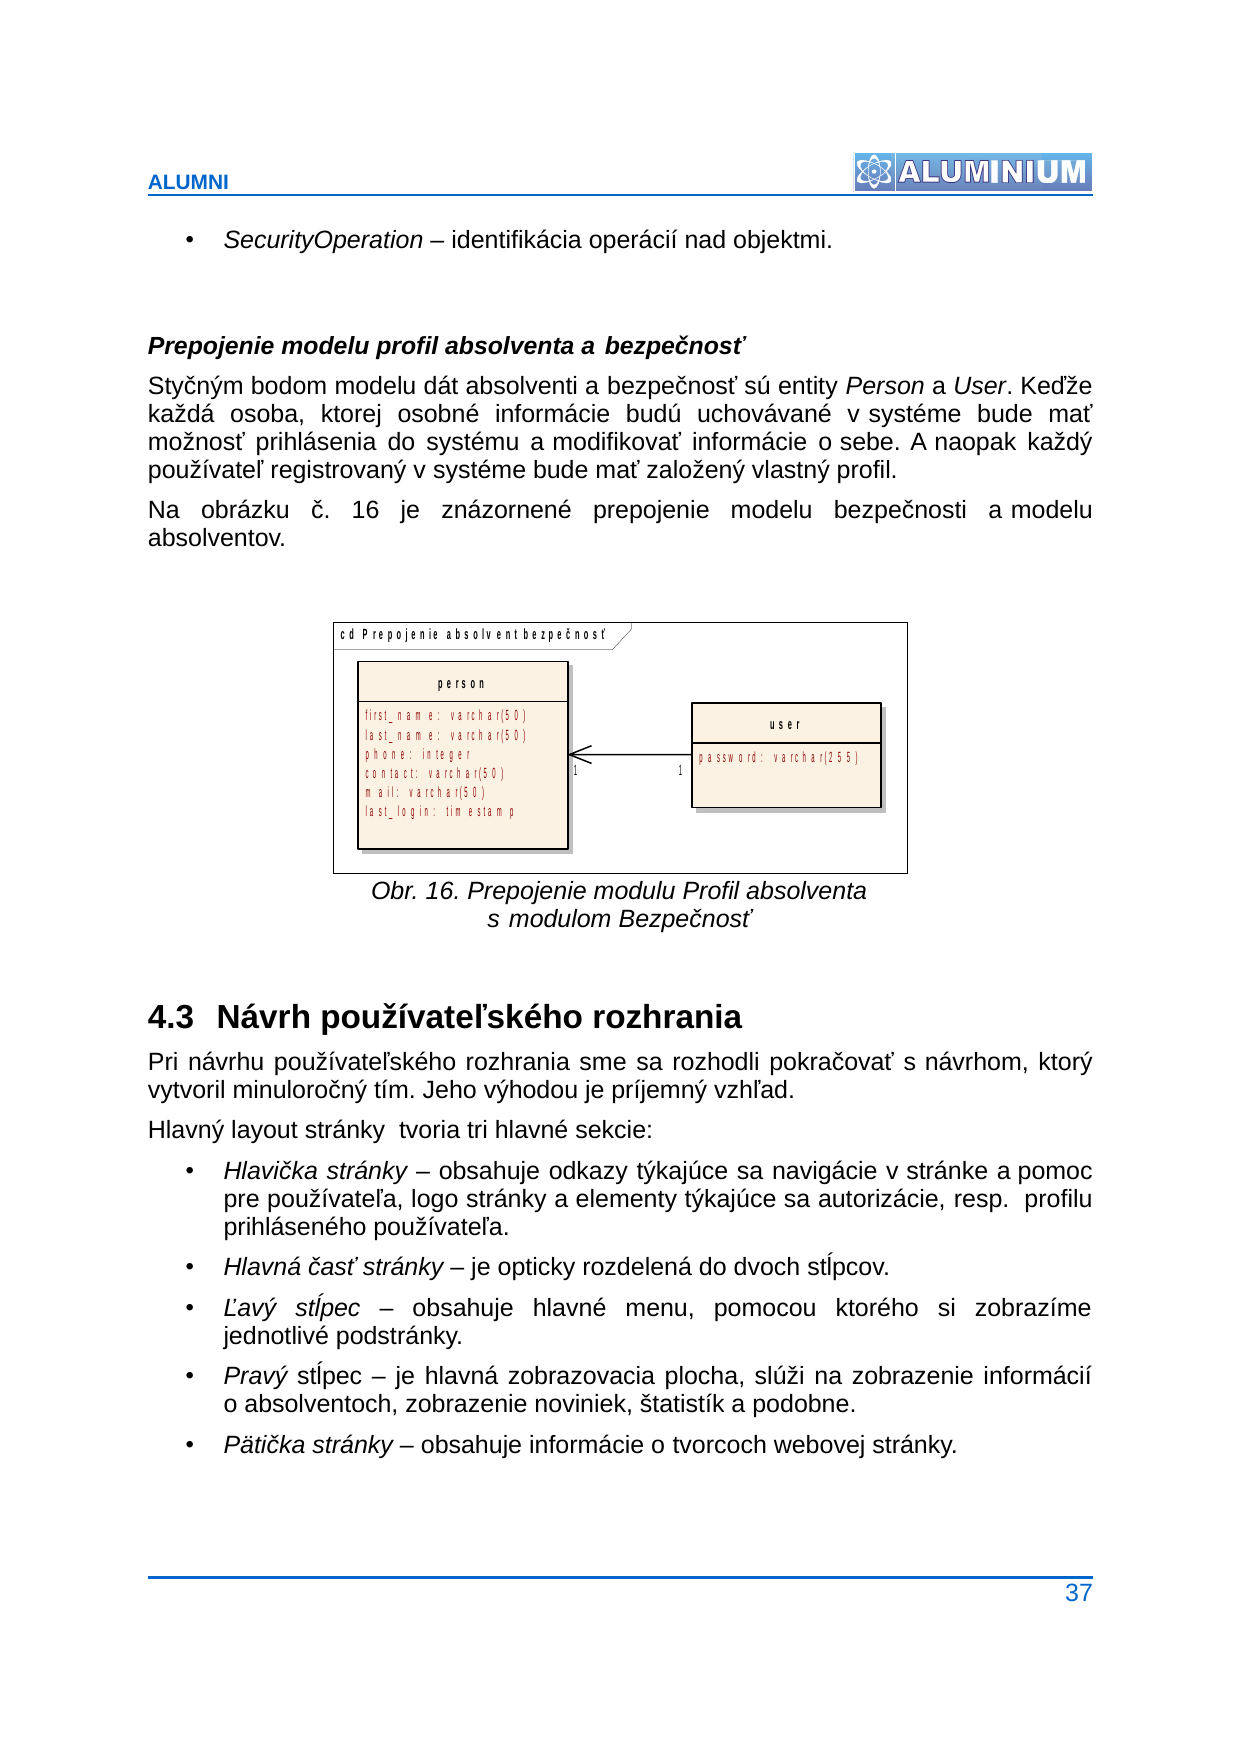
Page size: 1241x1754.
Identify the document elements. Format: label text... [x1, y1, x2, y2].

text Hlavný layout stránky tvoria tri hlavné sekcie: [148, 1116, 1093, 1144]
list Pätička stránky – obsahuje informácie o tvorcoch webovej stránky. [185, 1430, 1093, 1458]
list Pravý stĺpec – je hlavná zobrazovacia plocha, slúži na zobrazenie informácií o absolventoch, zobrazenie noviniek, štatistík a podobne. [185, 1362, 1093, 1418]
text Styčným bodom modelu dát absolventi a bezpečnosť sú entity Person a User. Keďže každá osoba, ktorej osobné informácie budú uchovávané v systéme bude mať možnosť prihlásenia do systému a modifikovať informácie o sebe. A naopak každý používateľ registrovaný v systéme bude mať založený vlastný profil. [148, 372, 1093, 483]
subtitle Prepojenie modelu profil absolventa a bezpečnosť [148, 332, 1093, 359]
text Pri návrhu používateľského rozhrania sme sa rozhodli pokračovať s návrhom, ktorý vytvoril minuloročný tím. Jeho výhodou je príjemný vzhľad. [148, 1048, 1093, 1104]
subtitle Návrh používateľského rozhrania [148, 998, 1093, 1036]
list Hlavná časť stránky – je opticky rozdelená do dvoch stĺpcov. [185, 1253, 1093, 1281]
text Obr. 16. Prepojenie modulu Profil absolventa s modulom Bezpečnosť [328, 617, 912, 933]
list Hlavička stránky – obsahuje odkazy týkajúce sa navigácie v stránke a pomoc pre používateľa, logo stránky a elementy týkajúce sa autorizácie, resp. profilu prihláseného používateľa. [185, 1157, 1093, 1241]
list SecurityOperation – identifikácia operácií nad objektmi. [185, 226, 1093, 254]
text Na obrázku č. 16 je znázornené prepojenie modelu bezpečnosti a modelu absolventov. [148, 496, 1093, 552]
list Ľavý stĺpec – obsahuje hlavné menu, pomocou ktorého si zobrazíme jednotlivé podstránky. [185, 1293, 1093, 1349]
